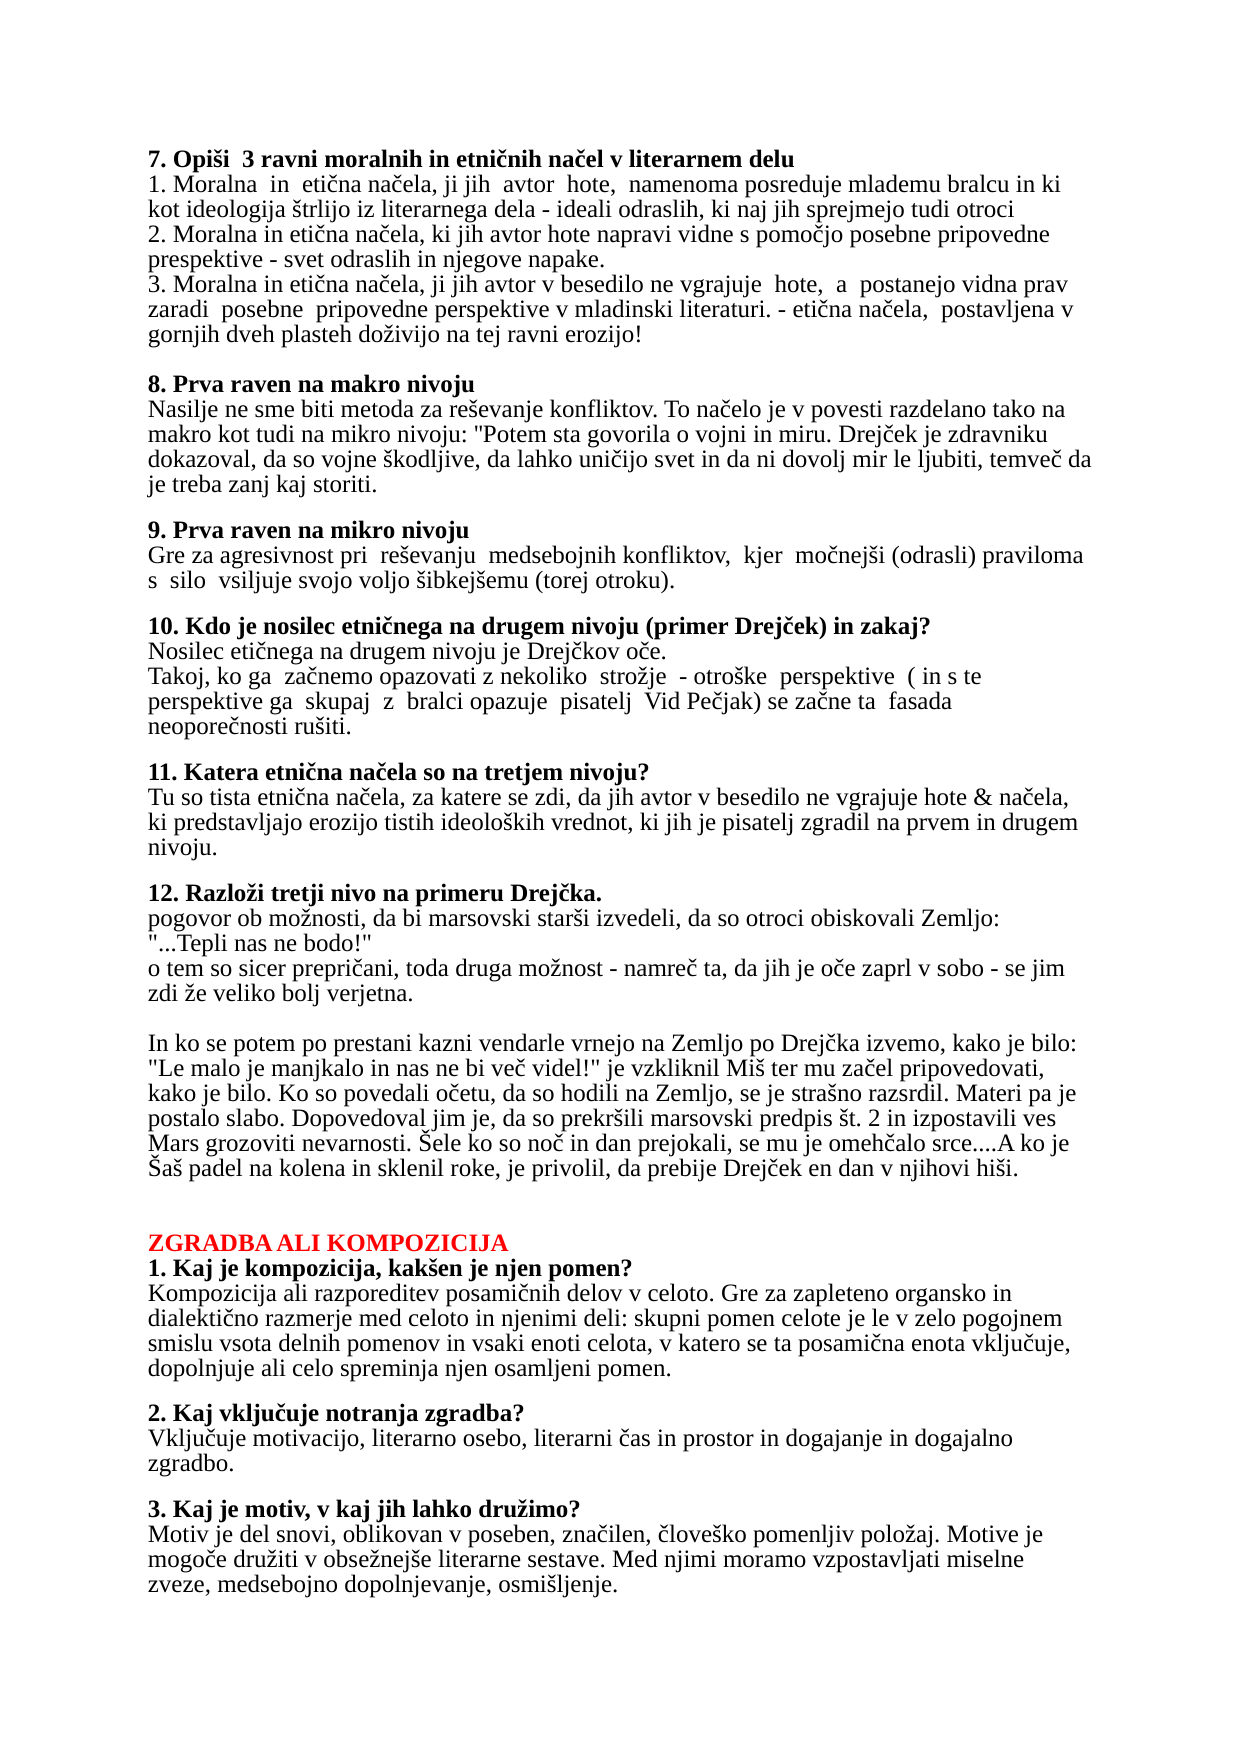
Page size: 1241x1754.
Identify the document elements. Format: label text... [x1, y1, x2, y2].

text 11. Katera etnična načela so na tretjem nivoju? Tu so tista etnična načela, za katere se zdi, da jih avtor v besedilo ne vgrajuje hote & načela, ki predstavljajo erozijo tistih ideoloških vrednot, ki jih je pisatelj zgradil na prvem in drugem nivoju. [148, 760, 1093, 860]
text 2. Kaj vključuje notranja zgradba? Vključuje motivacijo, literarno osebo, literarni čas in prostor in dogajanje in dogajalno zgradbo. [148, 1402, 1093, 1477]
text Gre za agresivnost pri reševanju medsebojnih konfliktov, kjer močnejši (odrasli) praviloma s silo vsiljuje svojo voljo šibkejšemu (torej otroku). [148, 543, 1093, 593]
text o tem so sicer prepričani, toda druga možnost - namreč ta, da jih je oče zaprl v sobo - se jim zdi že veliko bolj verjetna. [148, 956, 1093, 1006]
text Kompozicija ali razporeditev posamičnih delov v celoto. Gre za zapleteno organsko in dialektično razmerje med celoto in njenimi deli: skupni pomen celote je le v zelo pogojnem smislu vsota delnih pomenov in vsaki enoti celota, v katero se ta posamična enota vključuje, dopolnjuje ali celo spreminja njen osamljeni pomen. [148, 1281, 1093, 1381]
text 12. Razloži tretji nivo na primeru Drejčka. pogovor ob možnosti, da bi marsovski starši izvedeli, da so otroci obiskovali Zemljo: [148, 881, 1093, 931]
text 8. Prva raven na makro nivoju [148, 348, 1093, 398]
text Nosilec etičnega na drugem nivoju je Drejčkov oče. Takoj, ko ga začnemo opazovati z nekoliko strožje - otroške perspektive ( in s te perspektive ga skupaj z bralci opazuje pisatelj Vid Pečjak) se začne ta fasada neoporečnosti rušiti. [148, 639, 1093, 739]
text 1. Kaj je kompozicija, kakšen je njen pomen? [148, 1256, 1093, 1281]
text 9. Prva raven na mikro nivoju [148, 518, 1093, 543]
text 10. Kdo je nosilec etničnega na drugem nivoju (primer Drejček) in zakaj? [148, 614, 1093, 639]
text Nasilje ne sme biti metoda za reševanje konfliktov. To načelo je v povesti razdelano tako na makro kot tudi na mikro nivoju: ''Potem sta govorila o vojni in miru. Drejček je zdravniku dokazoval, da so vojne škodljive, da lahko uničijo svet in da ni dovolj mir le ljubiti, temveč da je treba zanj kaj storiti. [148, 398, 1093, 498]
text "...Tepli nas ne bodo!" [148, 931, 1093, 956]
subtitle ZGRADBA ALI KOMPOZICIJA [148, 1231, 1093, 1256]
text In ko se potem po prestani kazni vendarle vrnejo na Zemljo po Drejčka izvemo, kako je bilo: [148, 1031, 1093, 1056]
text "Le malo je manjkalo in nas ne bi več videl!" je vzkliknil Miš ter mu začel pripovedovati, kako je bilo. Ko so povedali očetu, da so hodili na Zemljo, se je strašno razsrdil. Materi pa je postalo slabo. Dopovedoval jim je, da so prekršili marsovski predpis št. 2 in izpostavili ves Mars grozoviti nevarnosti. Šele ko so noč in dan prejokali, se mu je omehčalo srce....A ko je Šaš padel na kolena in sklenil roke, je privolil, da prebije Drejček en dan v njihovi hiši. [148, 1056, 1093, 1181]
text 3. Moralna in etična načela, ji jih avtor v besedilo ne vgrajuje hote, a postanejo vidna prav zaradi posebne pripovedne perspektive v mladinski literaturi. - etična načela, postavljena v gornjih dveh plasteh doživijo na tej ravni erozijo! [148, 273, 1093, 348]
text 2. Moralna in etična načela, ki jih avtor hote napravi vidne s pomočjo posebne pripovedne prespektive - svet odraslih in njegove napake. [148, 223, 1093, 273]
text 3. Kaj je motiv, v kaj jih lahko družimo? Motiv je del snovi, oblikovan v poseben, značilen, človeško pomenljiv položaj. Motive je mogoče družiti v obsežnejše literarne sestave. Med njimi moramo vzpostavljati miselne zveze, medsebojno dopolnjevanje, osmišljenje. [148, 1498, 1093, 1598]
text 7. Opiši 3 ravni moralnih in etničnih načel v literarnem delu 1. Moralna in etična načela, ji jih avtor hote, namenoma posreduje mlademu bralcu in ki kot ideologija štrlijo iz literarnega dela - ideali odraslih, ki naj jih sprejmejo tudi otroci [148, 148, 1093, 223]
